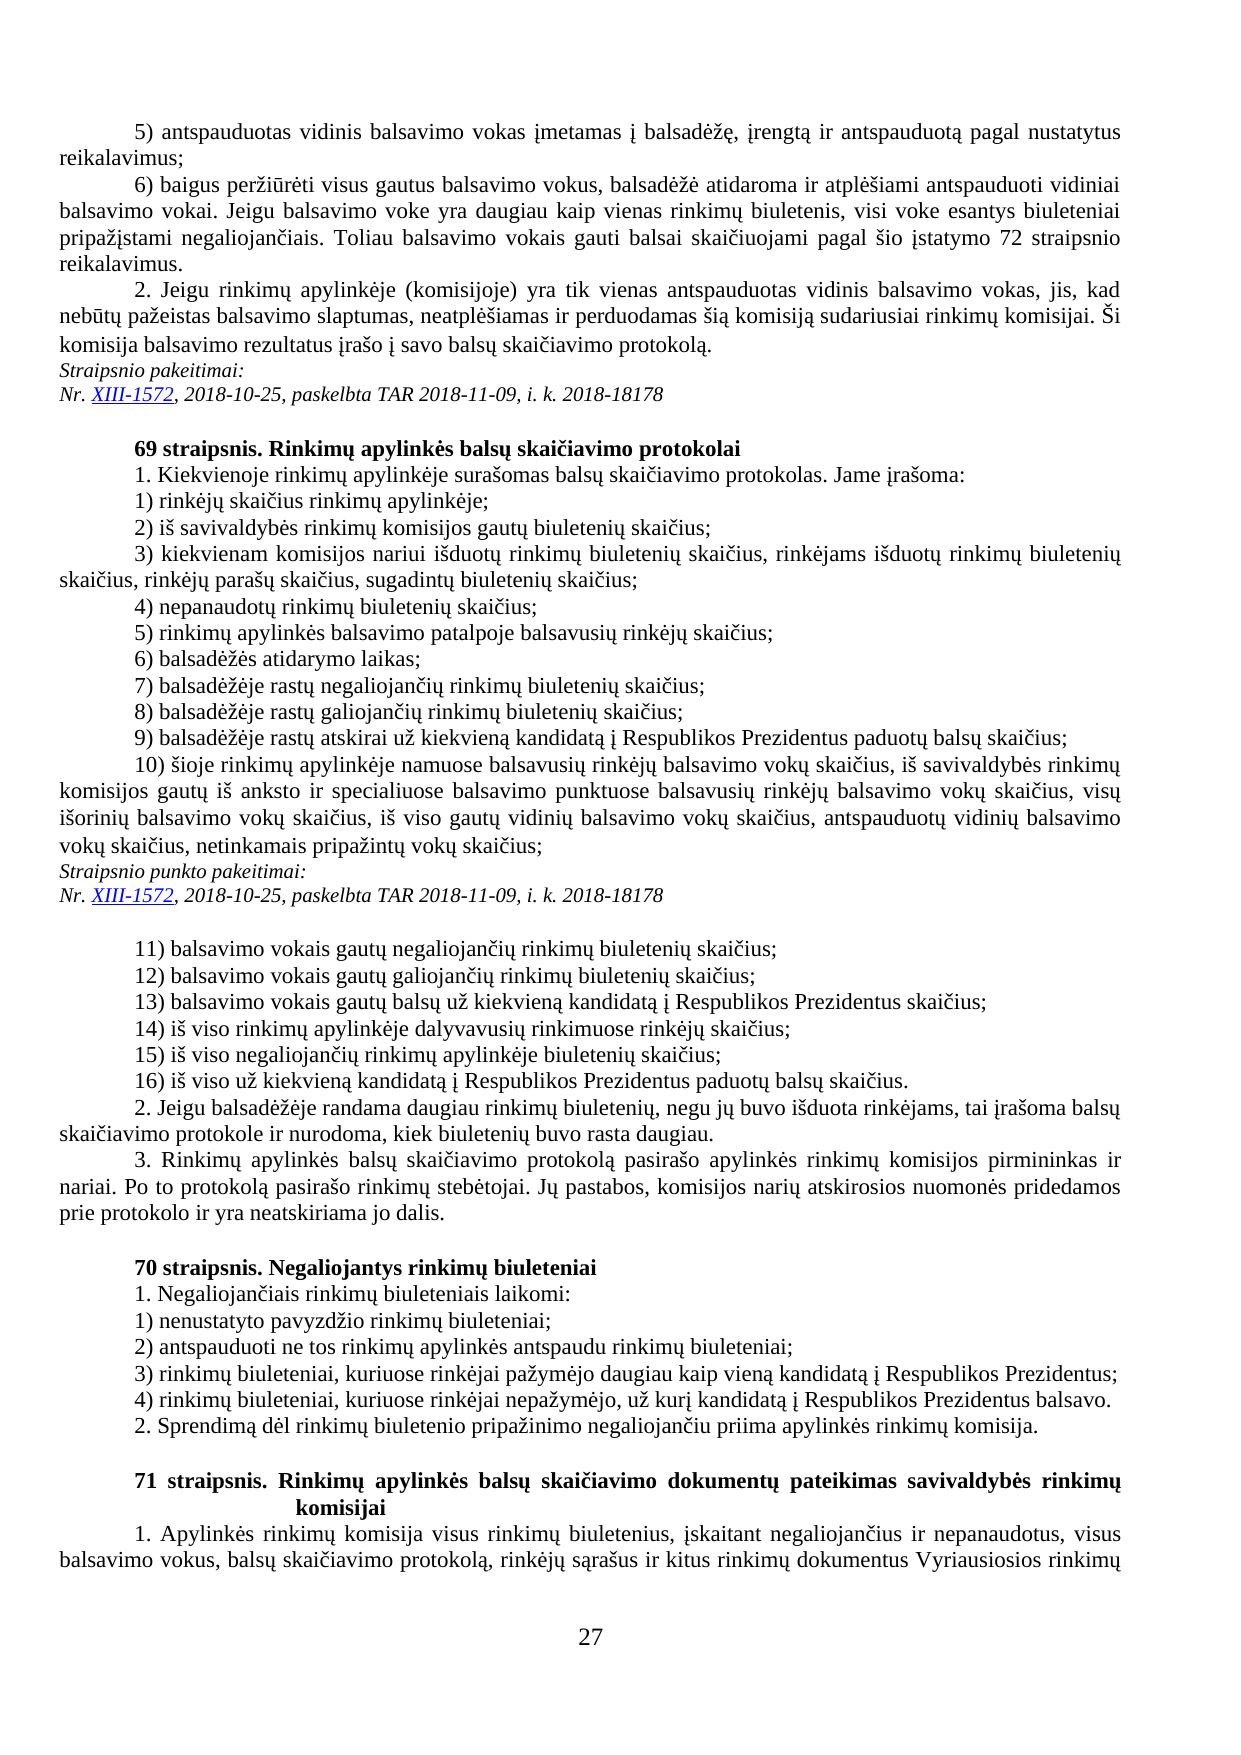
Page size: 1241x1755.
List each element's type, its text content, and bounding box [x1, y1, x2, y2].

text 2. Jeigu balsadėžėje randama daugiau rinkimų biuletenių, negu jų buvo išduota rinkėjams, tai įrašoma balsų skaičiavimo protokole ir nurodoma, kiek biuletenių buvo rasta daugiau. [59, 1094, 1122, 1146]
text 9) balsadėžėje rastų atskirai už kiekvieną kandidatą į Respublikos Prezidentus paduotų balsų skaičius; [59, 724, 1122, 751]
text 1. Apylinkės rinkimų komisija visus rinkimų biuletenius, įskaitant negaliojančius ir nepanaudotus, visus balsavimo vokus, balsų skaičiavimo protokolą, rinkėjų sąrašus ir kitus rinkimų dokumentus Vyriausiosios rinkimų [59, 1520, 1122, 1573]
text 5) rinkimų apylinkės balsavimo patalpoje balsavusių rinkėjų skaičius; [59, 619, 1122, 645]
text 5) antspauduotas vidinis balsavimo vokas įmetamas į balsadėžę, įrengtą ir antspauduotą pagal nustatytus reikalavimus; [59, 118, 1122, 171]
text 71 straipsnis. Rinkimų apylinkės balsų skaičiavimo dokumentų pateikimas savivaldybės rinkimų komisijai [134, 1467, 1122, 1520]
text 2. Sprendimą dėl rinkimų biuletenio pripažinimo negaliojančiu priima apylinkės rinkimų komisija. [59, 1412, 1122, 1439]
text 11) balsavimo vokais gautų negaliojančių rinkimų biuletenių skaičius; [59, 936, 1122, 962]
text 3) kiekvienam komisijos nariui išduotų rinkimų biuletenių skaičius, rinkėjams išduotų rinkimų biuletenių skaičius, rinkėjų parašų skaičius, sugadintų biuletenių skaičius; [59, 540, 1122, 593]
text Nr. XIII-1572, 2018-10-25, paskelbta TAR 2018-11-09, i. k. 2018-18178 [59, 382, 1122, 406]
text 69 straipsnis. Rinkimų apylinkės balsų skaičiavimo protokolai [59, 434, 1122, 461]
text 1. Kiekvienoje rinkimų apylinkėje surašomas balsų skaičiavimo protokolas. Jame įrašoma: [59, 461, 1122, 487]
text 70 straipsnis. Negaliojantys rinkimų biuleteniai [59, 1254, 1122, 1281]
text Straipsnio pakeitimai: [59, 358, 1122, 382]
text 1. Negaliojančiais rinkimų biuleteniais laikomi: [59, 1281, 1122, 1307]
text 4) rinkimų biuleteniai, kuriuose rinkėjai nepažymėjo, už kurį kandidatą į Respublikos Prezidentus balsavo. [59, 1386, 1122, 1412]
text 14) iš viso rinkimų apylinkėje dalyvavusių rinkimuose rinkėjų skaičius; [59, 1014, 1122, 1041]
text 3) rinkimų biuleteniai, kuriuose rinkėjai pažymėjo daugiau kaip vieną kandidatą į Respublikos Prezidentus; [59, 1359, 1122, 1386]
text 8) balsadėžėje rastų galiojančių rinkimų biuletenių skaičius; [59, 698, 1122, 724]
text 10) šioje rinkimų apylinkėje namuose balsavusių rinkėjų balsavimo vokų skaičius, iš savivaldybės rinkimų komisijos gautų iš anksto ir specialiuose balsavimo punktuose balsavusių rinkėjų balsavimo vokų skaičius, visų išorinių balsavimo vokų skaičius, iš viso gautų vidinių balsavimo vokų skaičius, antspauduotų vidinių balsavimo vokų skaičius, netinkamais pripažintų vokų skaičius; [59, 751, 1122, 859]
text 7) balsadėžėje rastų negaliojančių rinkimų biuletenių skaičius; [59, 672, 1122, 698]
text 4) nepanaudotų rinkimų biuletenių skaičius; [59, 593, 1122, 619]
text 6) balsadėžės atidarymo laikas; [59, 645, 1122, 672]
text 3. Rinkimų apylinkės balsų skaičiavimo protokolą pasirašo apylinkės rinkimų komisijos pirmininkas ir nariai. Po to protokolą pasirašo rinkimų stebėtojai. Jų pastabos, komisijos narių atskirosios nuomonės pridedamos prie protokolo ir yra neatskiriama jo dalis. [59, 1146, 1122, 1225]
text 1) rinkėjų skaičius rinkimų apylinkėje; [59, 487, 1122, 514]
text 15) iš viso negaliojančių rinkimų apylinkėje biuletenių skaičius; [59, 1041, 1122, 1067]
text 2) antspauduoti ne tos rinkimų apylinkės antspaudu rinkimų biuleteniai; [59, 1333, 1122, 1359]
text Nr. XIII-1572, 2018-10-25, paskelbta TAR 2018-11-09, i. k. 2018-18178 [59, 883, 1122, 907]
text 1) nenustatyto pavyzdžio rinkimų biuleteniai; [59, 1307, 1122, 1333]
text 2) iš savivaldybės rinkimų komisijos gautų biuletenių skaičius; [59, 514, 1122, 540]
text 16) iš viso už kiekvieną kandidatą į Respublikos Prezidentus paduotų balsų skaičius. [59, 1067, 1122, 1094]
text 12) balsavimo vokais gautų galiojančių rinkimų biuletenių skaičius; [59, 962, 1122, 988]
text 2. Jeigu rinkimų apylinkėje (komisijoje) yra tik vienas antspauduotas vidinis balsavimo vokas, jis, kad nebūtų pažeistas balsavimo slaptumas, neatplėšiamas ir perduodamas šią komisiją sudariusiai rinkimų komisijai. Ši komisija balsavimo rezultatus įrašo į savo balsų skaičiavimo protokolą. [59, 276, 1122, 358]
text 13) balsavimo vokais gautų balsų už kiekvieną kandidatą į Respublikos Prezidentus skaičius; [59, 988, 1122, 1014]
text 6) baigus peržiūrėti visus gautus balsavimo vokus, balsadėžė atidaroma ir atplėšiami antspauduoti vidiniai balsavimo vokai. Jeigu balsavimo voke yra daugiau kaip vienas rinkimų biuletenis, visi voke esantys biuleteniai pripažįstami negaliojančiais. Toliau balsavimo vokais gauti balsai skaičiuojami pagal šio įstatymo 72 straipsnio reikalavimus. [59, 171, 1122, 276]
text Straipsnio punkto pakeitimai: [59, 859, 1122, 883]
